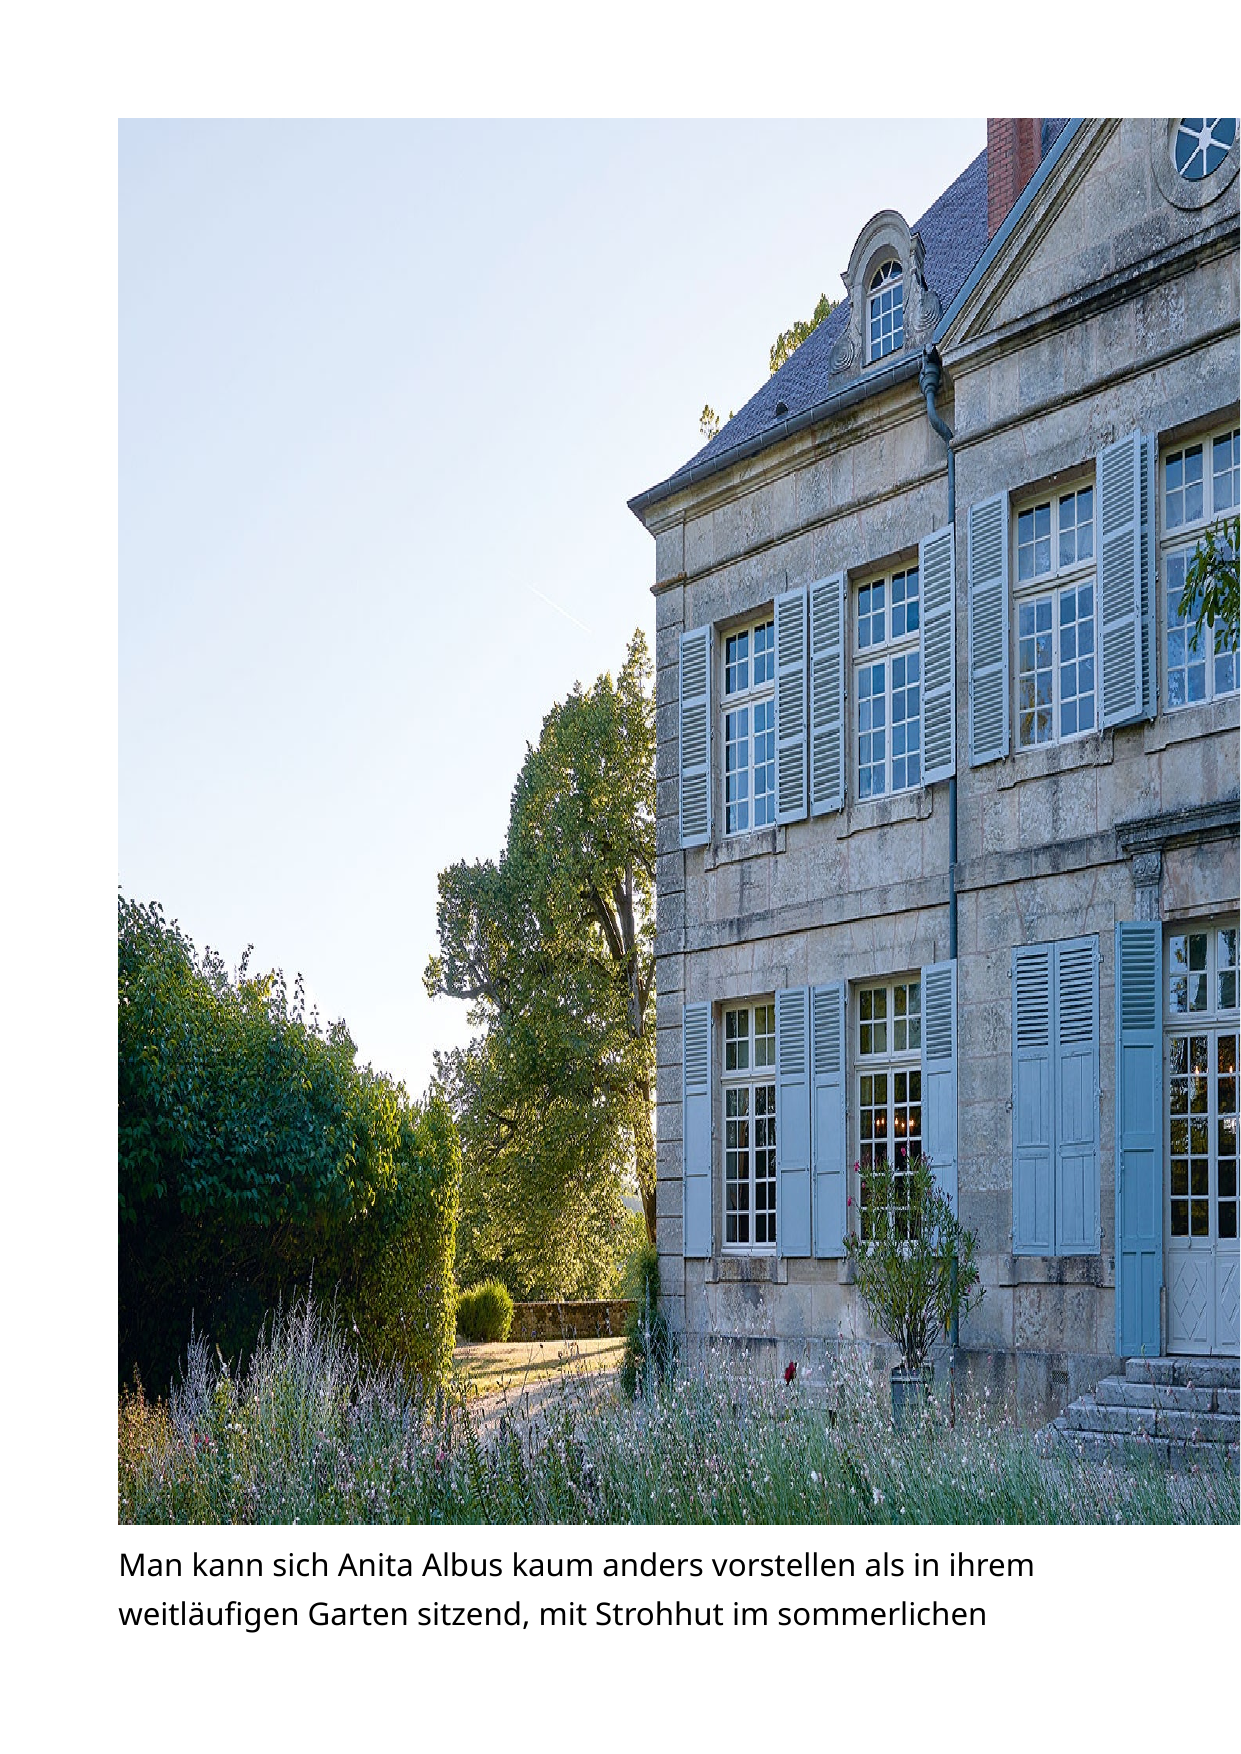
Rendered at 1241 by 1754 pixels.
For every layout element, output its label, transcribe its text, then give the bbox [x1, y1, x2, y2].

text Man kann sich Anita Albus kaum anders vorstellen als in ihrem weitläufigen Garten sitzend, mit Strohhut im sommerlichen [118, 1543, 1122, 1635]
picture [118, 118, 1241, 1525]
